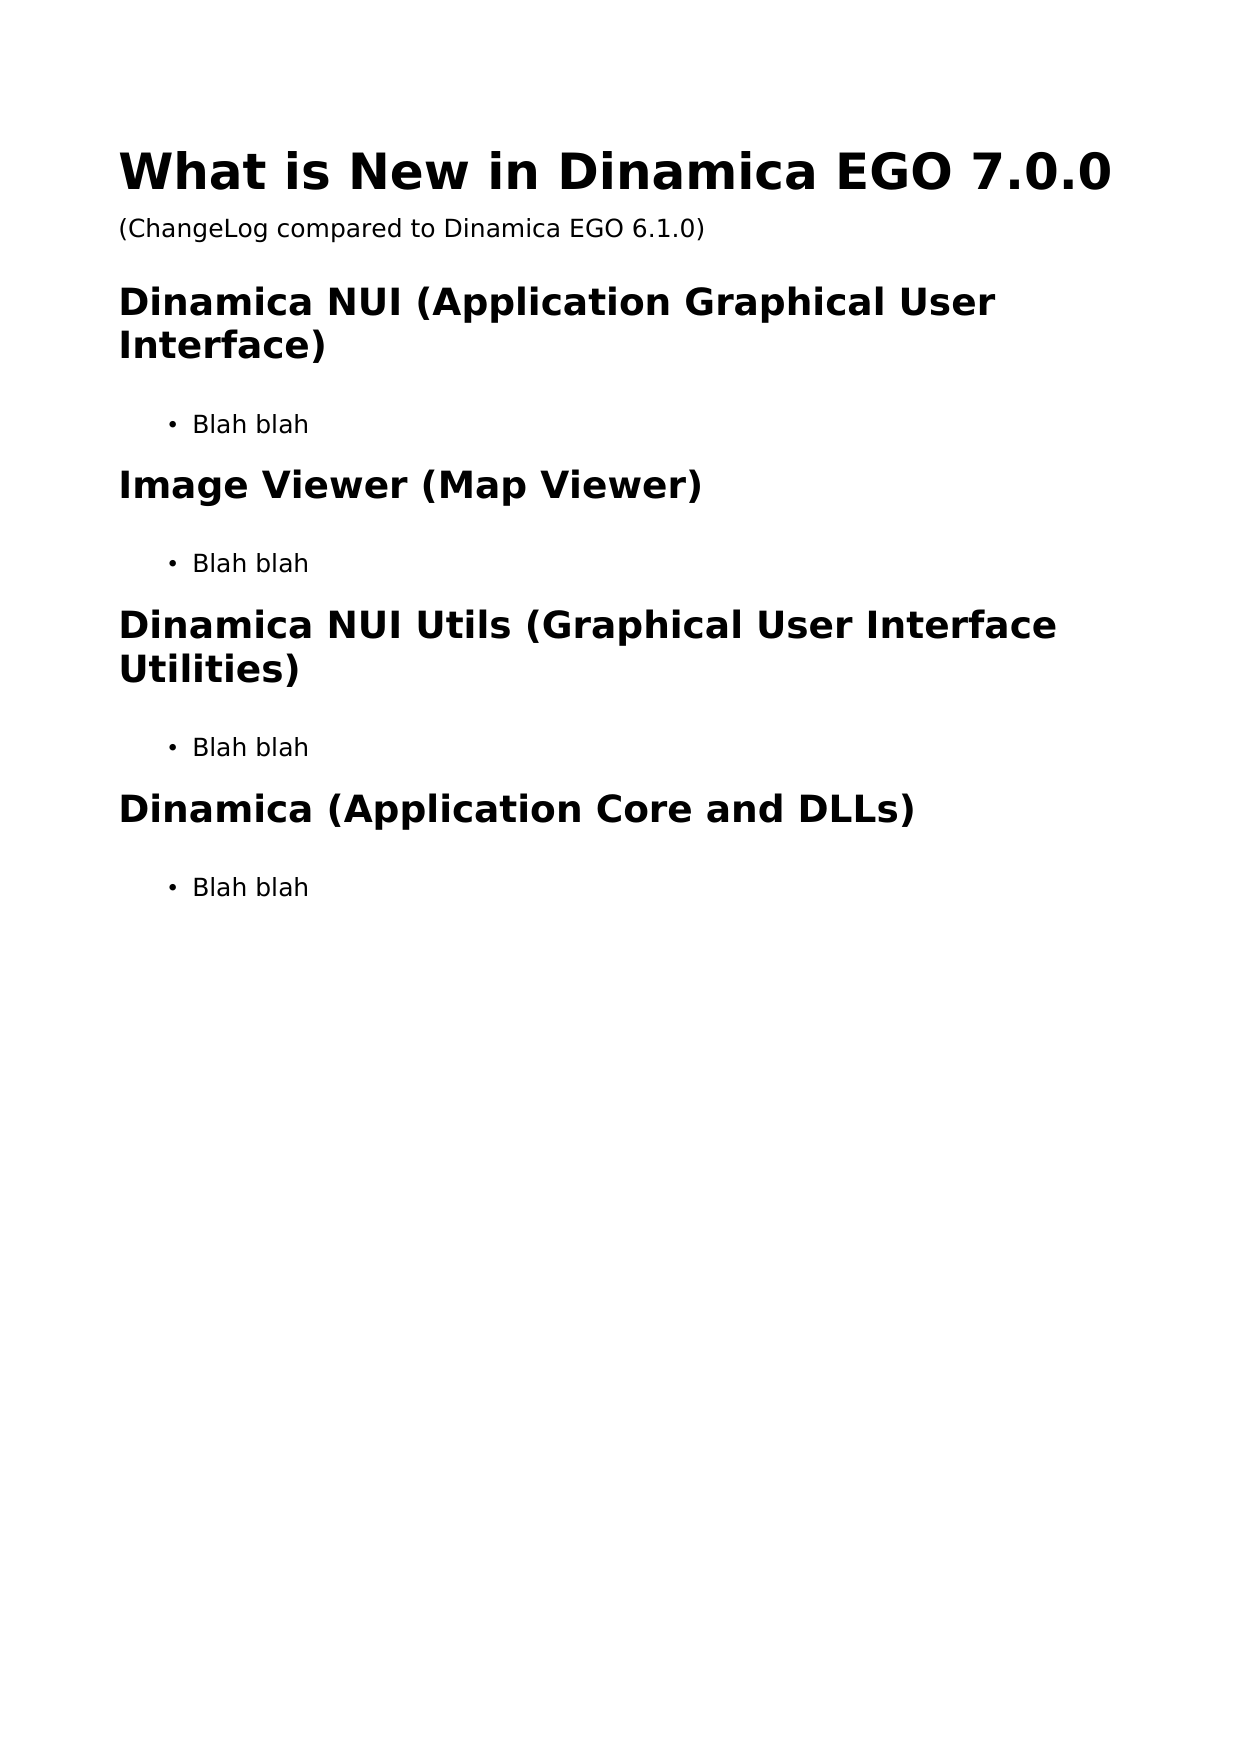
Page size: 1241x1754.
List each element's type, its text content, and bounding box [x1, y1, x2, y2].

list Blah blah [177, 733, 1122, 762]
subtitle Dinamica NUI (Application Graphical User Interface) [118, 281, 1122, 368]
text (ChangeLog compared to Dinamica EGO 6.1.0) [118, 214, 1122, 243]
subtitle Dinamica (Application Core and DLLs) [118, 787, 1122, 831]
list Blah blah [177, 410, 1122, 439]
subtitle What is New in Dinamica EGO 7.0.0 [118, 143, 1122, 201]
list Blah blah [177, 549, 1122, 579]
list Blah blah [177, 873, 1122, 902]
subtitle Image Viewer (Map Viewer) [118, 464, 1122, 508]
subtitle Dinamica NUI Utils (Graphical User Interface Utilities) [118, 604, 1122, 691]
